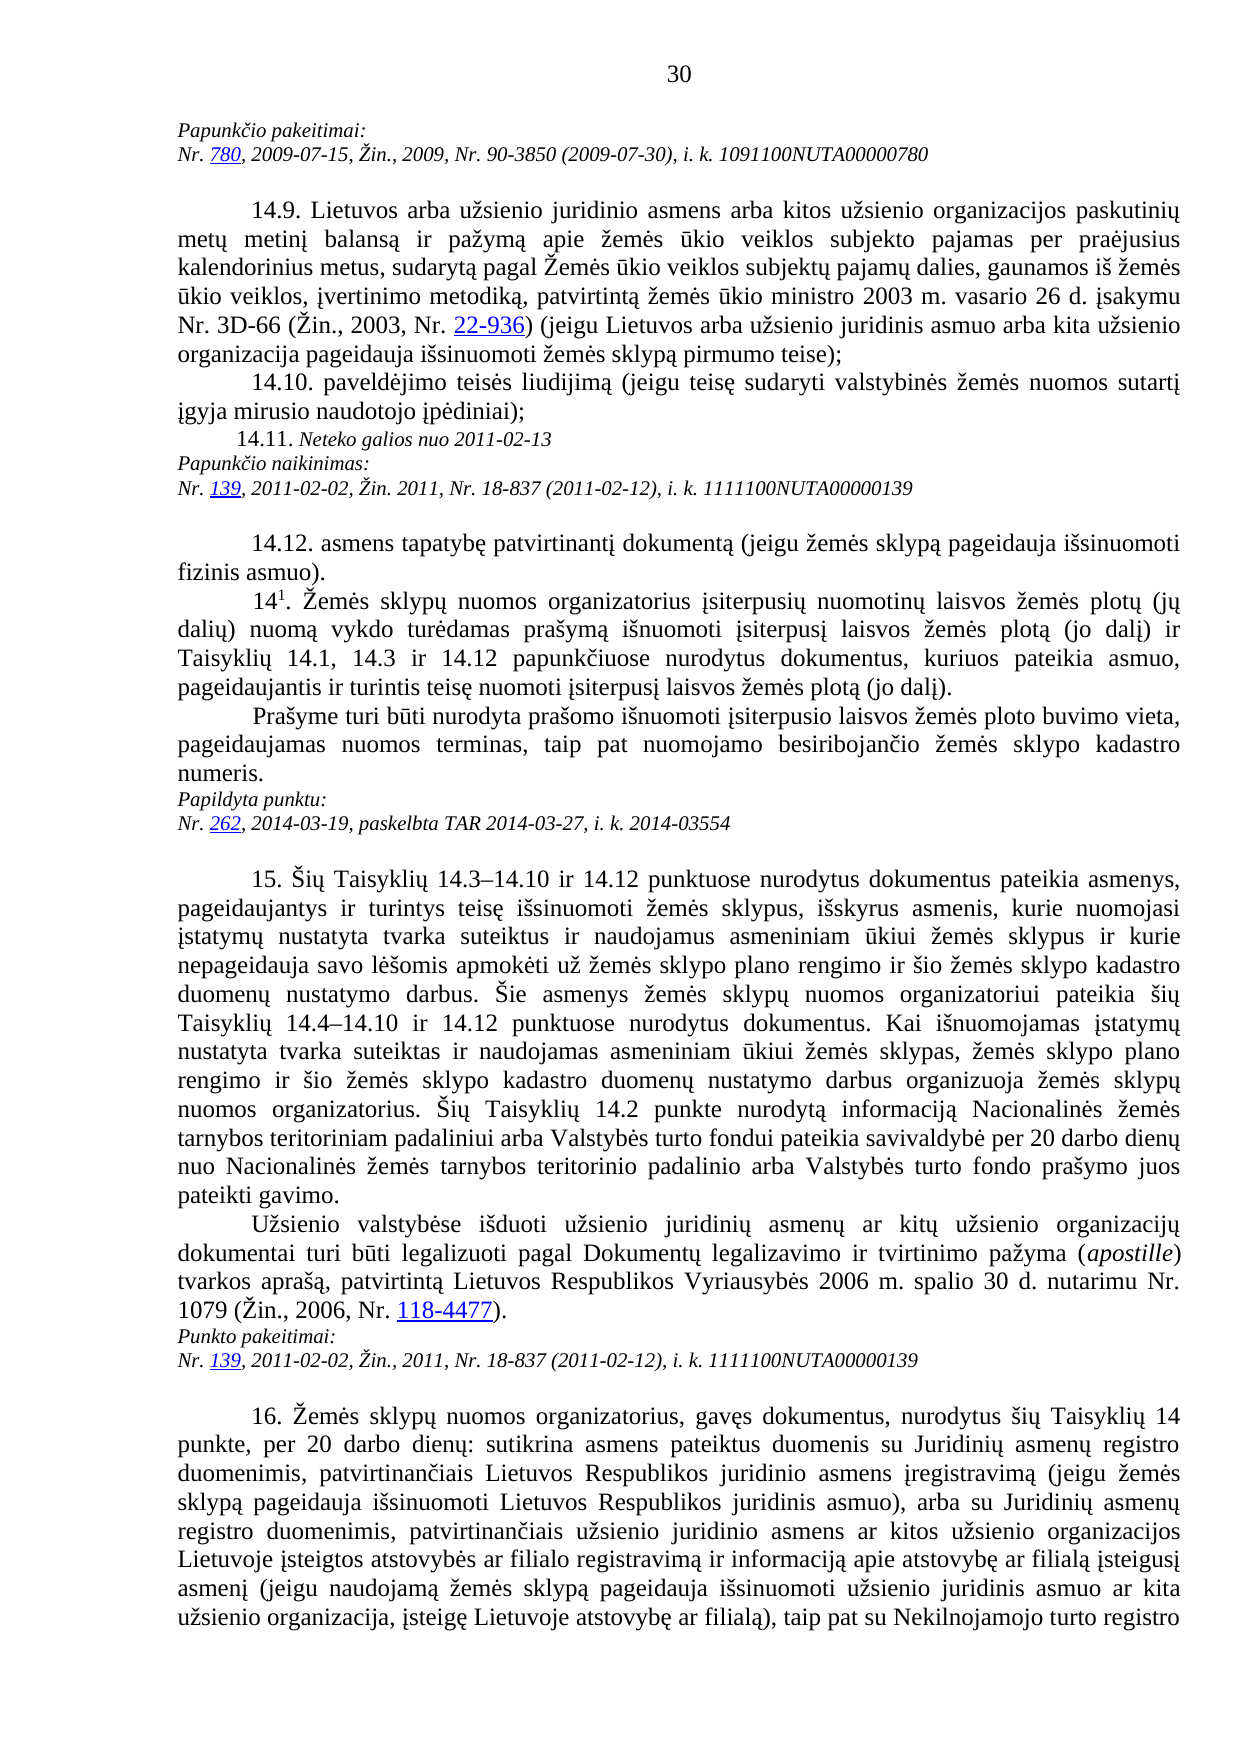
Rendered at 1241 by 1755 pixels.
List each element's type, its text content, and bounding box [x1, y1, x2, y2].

text Papildyta punktu: [177, 787, 1181, 811]
text Papunkčio naikinimas: [177, 451, 1181, 475]
text 16. Žemės sklypų nuomos organizatorius, gavęs dokumentus, nurodytus šių Taisyklių 14 punkte, per 20 darbo dienų: sutikrina asmens pateiktus duomenis su Juridinių asmenų registro duomenimis, patvirtinančiais Lietuvos Respublikos juridinio asmens įregistravimą (jeigu žemės sklypą pageidauja išsinuomoti Lietuvos Respublikos juridinis asmuo), arba su Juridinių asmenų registro duomenimis, patvirtinančiais užsienio juridinio asmens ar kitos užsienio organizacijos Lietuvoje įsteigtos atstovybės ar filialo registravimą ir informaciją apie atstovybę ar filialą įsteigusį asmenį (jeigu naudojamą žemės sklypą pageidauja išsinuomoti užsienio juridinis asmuo ar kita užsienio organizacija, įsteigę Lietuvoje atstovybę ar filialą), taip pat su Nekilnojamojo turto registro [177, 1401, 1181, 1631]
text 14.9. Lietuvos arba užsienio juridinio asmens arba kitos užsienio organizacijos paskutinių metų metinį balansą ir pažymą apie žemės ūkio veiklos subjekto pajamas per praėjusius kalendorinius metus, sudarytą pagal Žemės ūkio veiklos subjektų pajamų dalies, gaunamos iš žemės ūkio veiklos, įvertinimo metodiką, patvirtintą žemės ūkio ministro 2003 m. vasario 26 d. įsakymu Nr. 3D-66 (Žin., 2003, Nr. 22-936) (jeigu Lietuvos arba užsienio juridinis asmuo arba kita užsienio organizacija pageidauja išsinuomoti žemės sklypą pirmumo teise); [177, 195, 1181, 367]
text Prašyme turi būti nurodyta prašomo išnuomoti įsiterpusio laisvos žemės ploto buvimo vieta, pageidaujamas nuomos terminas, taip pat nuomojamo besiribojančio žemės sklypo kadastro numeris. [177, 701, 1181, 787]
text Nr. 139, 2011-02-02, Žin., 2011, Nr. 18-837 (2011-02-12), i. k. 1111100NUTA00000139 [177, 1348, 1181, 1372]
text Nr. 262, 2014-03-19, paskelbta TAR 2014-03-27, i. k. 2014-03554 [177, 811, 1181, 835]
text 15. Šių Taisyklių 14.3–14.10 ir 14.12 punktuose nurodytus dokumentus pateikia asmenys, pageidaujantys ir turintys teisę išsinuomoti žemės sklypus, išskyrus asmenis, kurie nuomojasi įstatymų nustatyta tvarka suteiktus ir naudojamus asmeniniam ūkiui žemės sklypus ir kurie nepageidauja savo lėšomis apmokėti už žemės sklypo plano rengimo ir šio žemės sklypo kadastro duomenų nustatymo darbus. Šie asmenys žemės sklypų nuomos organizatoriui pateikia šių Taisyklių 14.4–14.10 ir 14.12 punktuose nurodytus dokumentus. Kai išnuomojamas įstatymų nustatyta tvarka suteiktas ir naudojamas asmeniniam ūkiui žemės sklypas, žemės sklypo plano rengimo ir šio žemės sklypo kadastro duomenų nustatymo darbus organizuoja žemės sklypų nuomos organizatorius. Šių Taisyklių 14.2 punkte nurodytą informaciją Nacionalinės žemės tarnybos teritoriniam padaliniui arba Valstybės turto fondui pateikia savivaldybė per 20 darbo dienų nuo Nacionalinės žemės tarnybos teritorinio padalinio arba Valstybės turto fondo prašymo juos pateikti gavimo. [177, 864, 1181, 1209]
text Papunkčio pakeitimai: [177, 118, 1181, 142]
text Nr. 780, 2009-07-15, Žin., 2009, Nr. 90-3850 (2009-07-30), i. k. 1091100NUTA00000780 [177, 142, 1181, 166]
text Užsienio valstybėse išduoti užsienio juridinių asmenų ar kitų užsienio organizacijų dokumentai turi būti legalizuoti pagal Dokumentų legalizavimo ir tvirtinimo pažyma (apostille) tvarkos aprašą, patvirtintą Lietuvos Respublikos Vyriausybės 2006 m. spalio 30 d. nutarimu Nr. 1079 (Žin., 2006, Nr. 118-4477). [177, 1209, 1181, 1324]
text 141. Žemės sklypų nuomos organizatorius įsiterpusių nuomotinų laisvos žemės plotų (jų dalių) nuomą vykdo turėdamas prašymą išnuomoti įsiterpusį laisvos žemės plotą (jo dalį) ir Taisyklių 14.1, 14.3 ir 14.12 papunkčiuose nurodytus dokumentus, kuriuos pateikia asmuo, pageidaujantis ir turintis teisę nuomoti įsiterpusį laisvos žemės plotą (jo dalį). [177, 586, 1181, 701]
text Punkto pakeitimai: [177, 1324, 1181, 1348]
text Nr. 139, 2011-02-02, Žin. 2011, Nr. 18-837 (2011-02-12), i. k. 1111100NUTA00000139 [177, 475, 1181, 499]
text 14.11. Neteko galios nuo 2011-02-13 [177, 425, 1181, 451]
text 14.12. asmens tapatybę patvirtinantį dokumentą (jeigu žemės sklypą pageidauja išsinuomoti fizinis asmuo). [177, 528, 1181, 586]
text 14.10. paveldėjimo teisės liudijimą (jeigu teisę sudaryti valstybinės žemės nuomos sutartį įgyja mirusio naudotojo įpėdiniai); [177, 367, 1181, 425]
